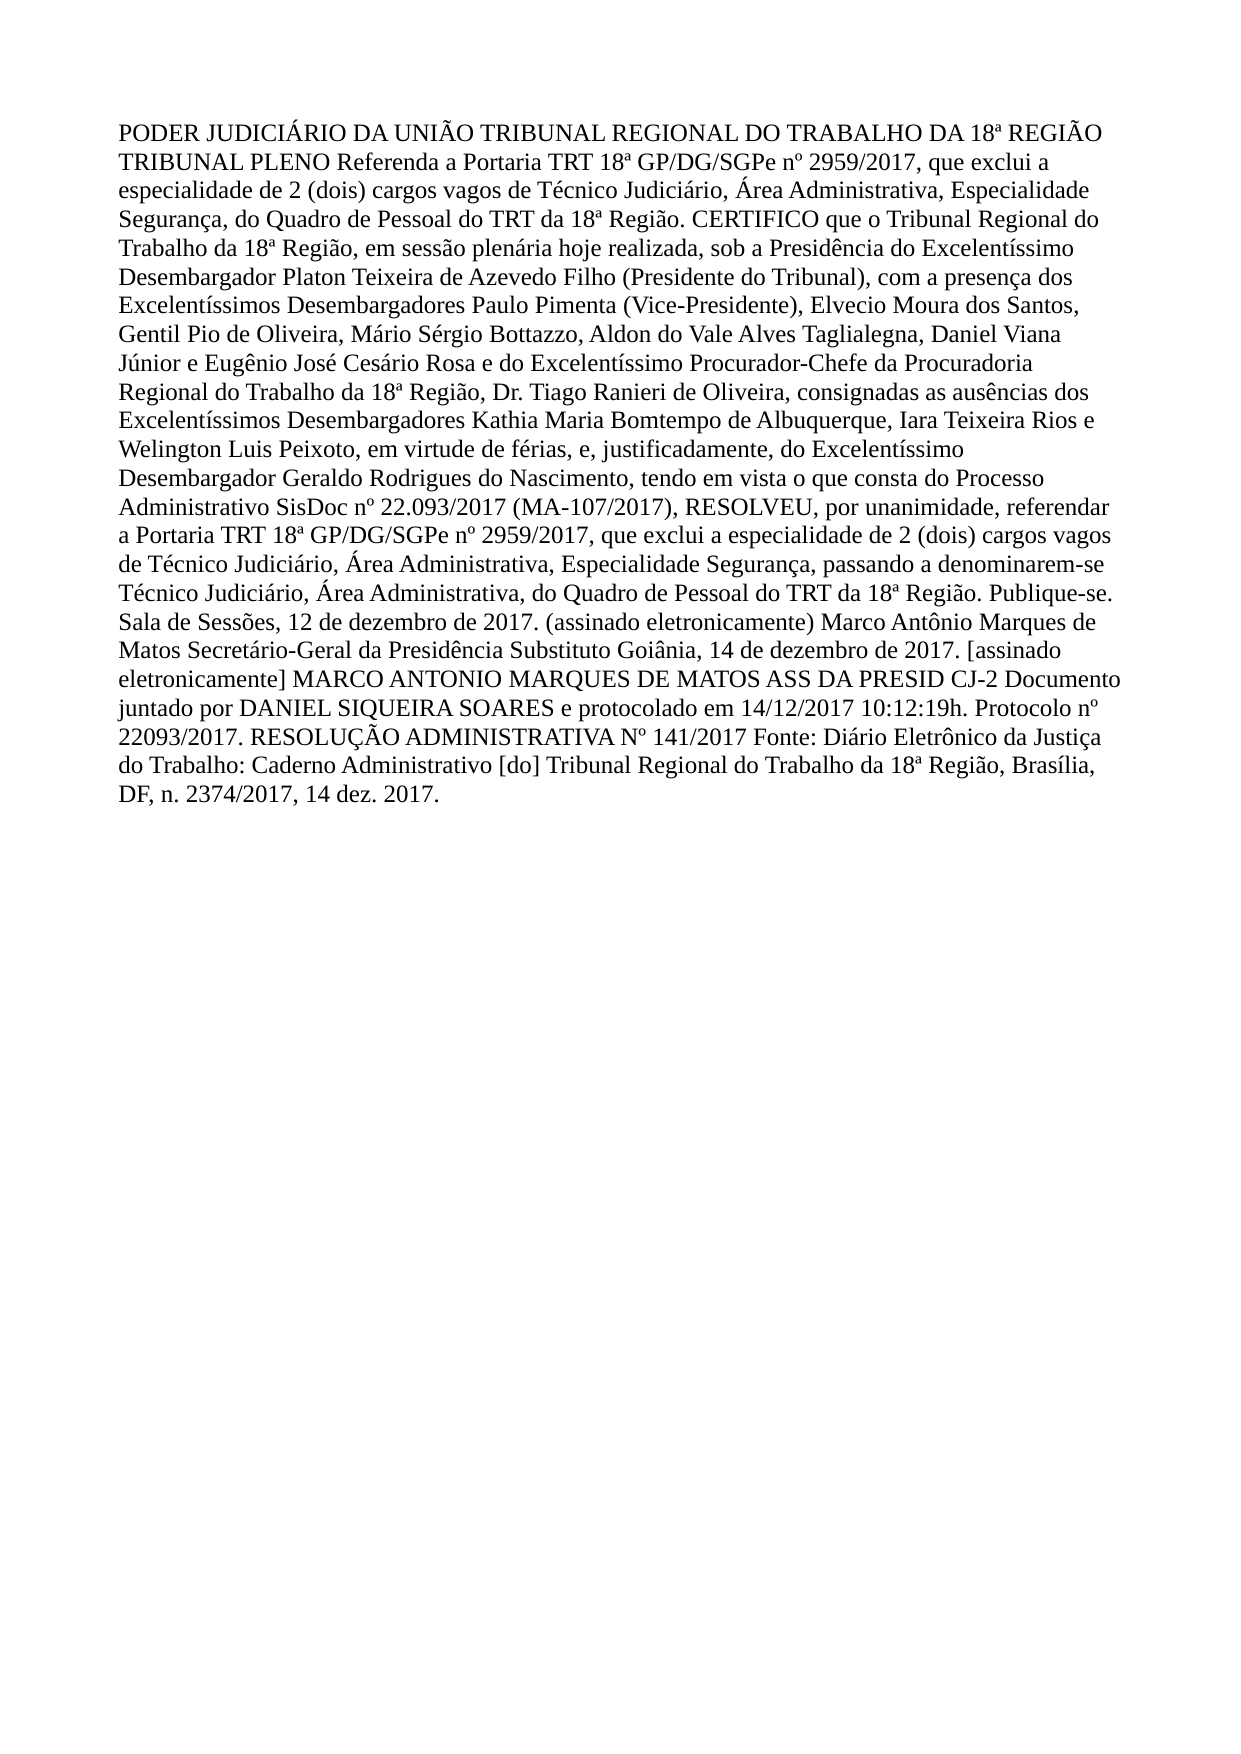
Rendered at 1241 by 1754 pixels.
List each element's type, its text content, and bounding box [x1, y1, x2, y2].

text PODER JUDICIÁRIO DA UNIÃO TRIBUNAL REGIONAL DO TRABALHO DA 18ª REGIÃO TRIBUNAL PLENO Referenda a Portaria TRT 18ª GP/DG/SGPe nº 2959/2017, que exclui a especialidade de 2 (dois) cargos vagos de Técnico Judiciário, Área Administrativa, Especialidade Segurança, do Quadro de Pessoal do TRT da 18ª Região. CERTIFICO que o Tribunal Regional do Trabalho da 18ª Região, em sessão plenária hoje realizada, sob a Presidência do Excelentíssimo Desembargador Platon Teixeira de Azevedo Filho (Presidente do Tribunal), com a presença dos Excelentíssimos Desembargadores Paulo Pimenta (Vice-Presidente), Elvecio Moura dos Santos, Gentil Pio de Oliveira, Mário Sérgio Bottazzo, Aldon do Vale Alves Taglialegna, Daniel Viana Júnior e Eugênio José Cesário Rosa e do Excelentíssimo Procurador-Chefe da Procuradoria Regional do Trabalho da 18ª Região, Dr. Tiago Ranieri de Oliveira, consignadas as ausências dos Excelentíssimos Desembargadores Kathia Maria Bomtempo de Albuquerque, Iara Teixeira Rios e Welington Luis Peixoto, em virtude de férias, e, justificadamente, do Excelentíssimo Desembargador Geraldo Rodrigues do Nascimento, tendo em vista o que consta do Processo Administrativo SisDoc nº 22.093/2017 (MA-107/2017), RESOLVEU, por unanimidade, referendar a Portaria TRT 18ª GP/DG/SGPe nº 2959/2017, que exclui a especialidade de 2 (dois) cargos vagos de Técnico Judiciário, Área Administrativa, Especialidade Segurança, passando a denominarem-se Técnico Judiciário, Área Administrativa, do Quadro de Pessoal do TRT da 18ª Região. Publique-se. Sala de Sessões, 12 de dezembro de 2017. (assinado eletronicamente) Marco Antônio Marques de Matos Secretário-Geral da Presidência Substituto Goiânia, 14 de dezembro de 2017. [assinado eletronicamente] MARCO ANTONIO MARQUES DE MATOS ASS DA PRESID CJ-2 Documento juntado por DANIEL SIQUEIRA SOARES e protocolado em 14/12/2017 10:12:19h. Protocolo nº 22093/2017. RESOLUÇÃO ADMINISTRATIVA Nº 141/2017 Fonte: Diário Eletrônico da Justiça do Trabalho: Caderno Administrativo [do] Tribunal Regional do Trabalho da 18ª Região, Brasília, DF, n. 2374/2017, 14 dez. 2017. [118, 118, 1122, 808]
